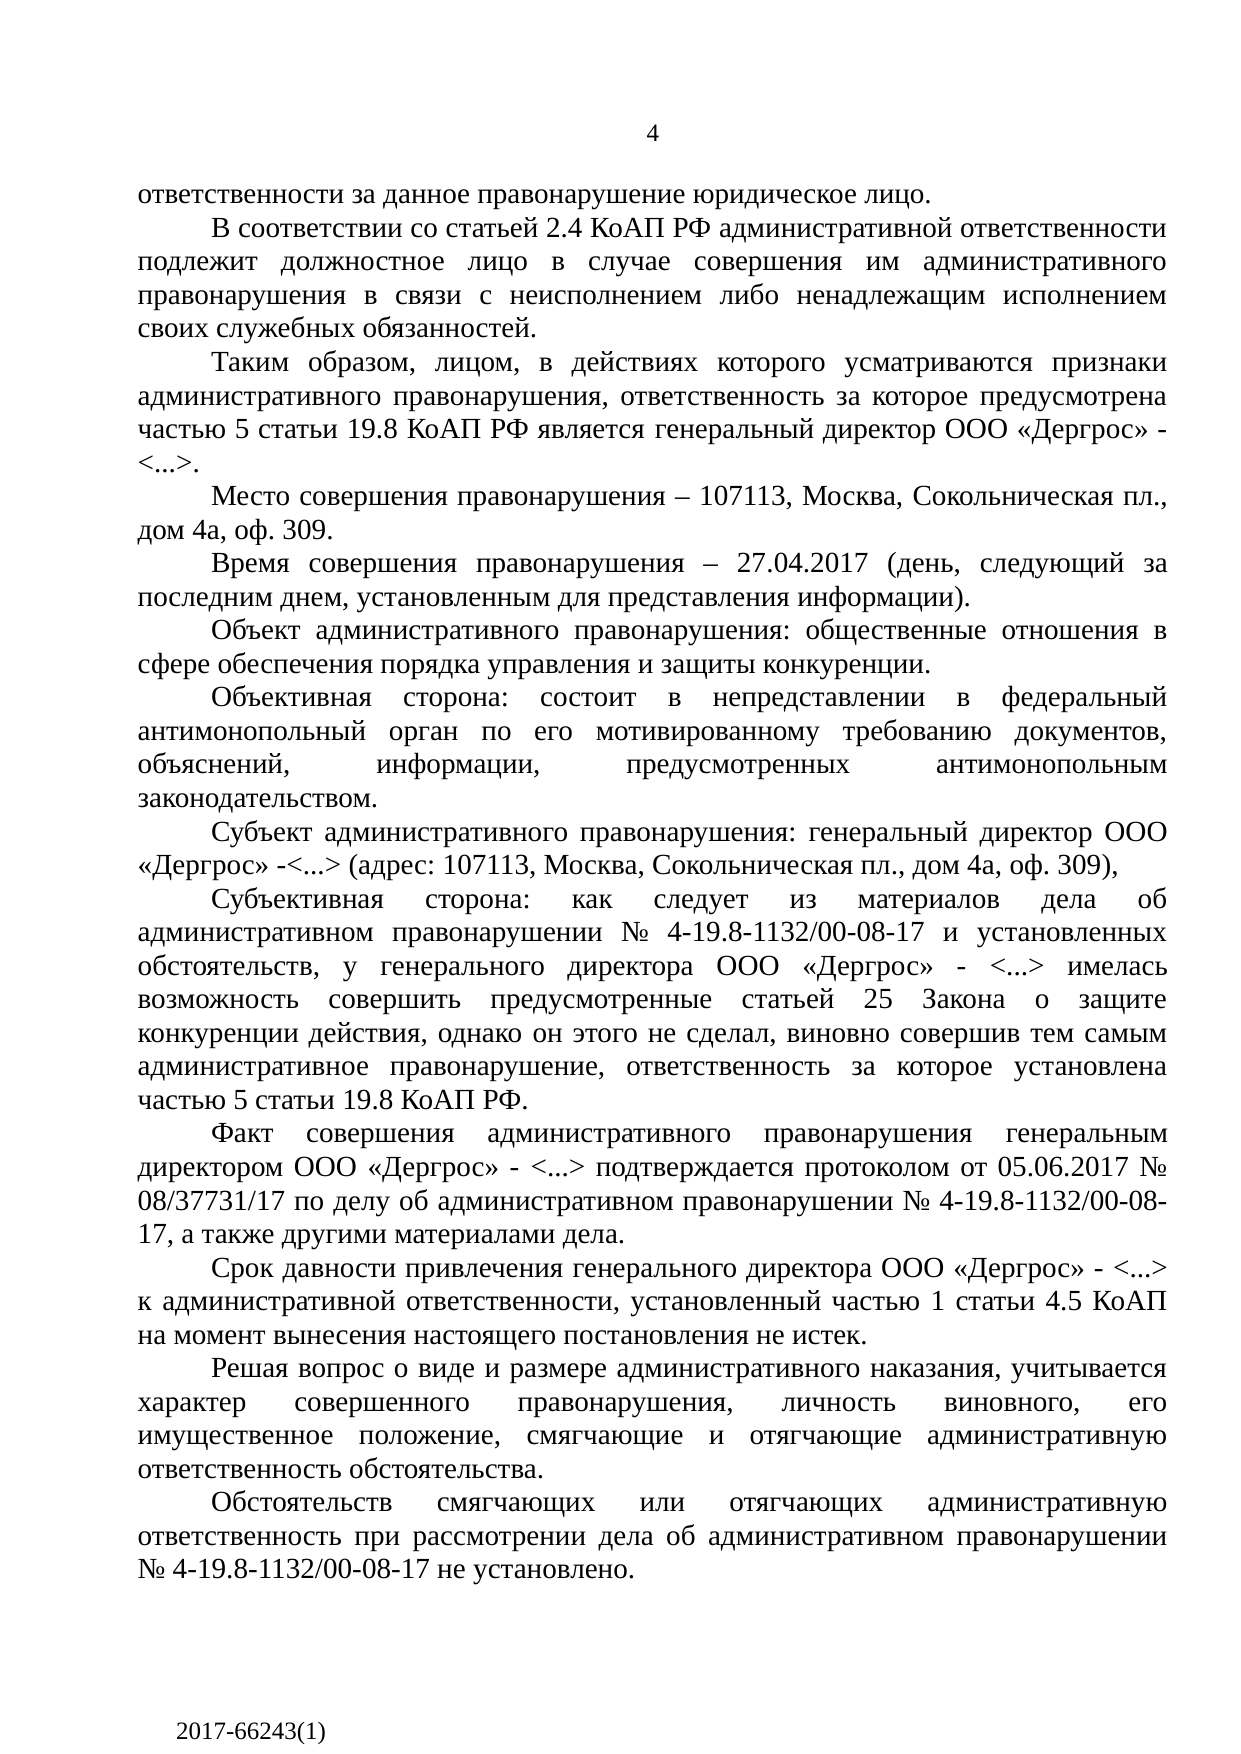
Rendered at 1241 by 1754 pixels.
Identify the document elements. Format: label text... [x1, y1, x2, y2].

text ответственности за данное правонарушение юридическое лицо. [137, 176, 1168, 210]
text Объект административного правонарушения: общественные отношения в сфере обеспечения порядка управления и защиты конкуренции. [137, 612, 1168, 679]
text Таким образом, лицом, в действиях которого усматриваются признаки административного правонарушения, ответственность за которое предусмотрена частью 5 статьи 19.8 КоАП РФ является генеральный директор ООО «Дергрос» - <...>. [137, 344, 1168, 478]
text Время совершения правонарушения – 27.04.2017 (день, следующий за последним днем, установленным для представления информации). [137, 545, 1168, 612]
text Объективная сторона: состоит в непредставлении в федеральный антимонопольный орган по его мотивированному требованию документов, объяснений, информации, предусмотренных антимонопольным законодательством. [137, 679, 1168, 814]
text Решая вопрос о виде и размере административного наказания, учитывается характер совершенного правонарушения, личность виновного, его имущественное положение, смягчающие и отягчающие административную ответственность обстоятельства. [137, 1350, 1168, 1484]
text Срок давности привлечения генерального директора ООО «Дергрос» - <...> к административной ответственности, установленный частью 1 статьи 4.5 КоАП на момент вынесения настоящего постановления не истек. [137, 1250, 1168, 1350]
text Факт совершения административного правонарушения генеральным директором ООО «Дергрос» - <...> подтверждается протоколом от 05.06.2017 № 08/37731/17 по делу об административном правонарушении № 4-19.8-1132/00-08-17, а также другими материалами дела. [137, 1116, 1168, 1250]
text В соответствии со статьей 2.4 КоАП РФ административной ответственности подлежит должностное лицо в случае совершения им административного правонарушения в связи с неисполнением либо ненадлежащим исполнением своих служебных обязанностей. [137, 210, 1168, 344]
text Место совершения правонарушения – 107113, Москва, Сокольническая пл., дом 4а, оф. 309. [137, 478, 1168, 545]
text Обстоятельств смягчающих или отягчающих административную ответственность при рассмотрении дела об административном правонарушении № 4-19.8-1132/00-08-17 не установлено. [137, 1484, 1168, 1585]
text Субъективная сторона: как следует из материалов дела об административном правонарушении № 4-19.8-1132/00-08-17 и установленных обстоятельств, у генерального директора ООО «Дергрос» - <...> имелась возможность совершить предусмотренные статьей 25 Закона о защите конкуренции действия, однако он этого не сделал, виновно совершив тем самым административное правонарушение, ответственность за которое установлена частью 5 статьи 19.8 КоАП РФ. [137, 881, 1168, 1116]
text Субъект административного правонарушения: генеральный директор ООО «Дергрос» -<...> (адрес: 107113, Москва, Сокольническая пл., дом 4а, оф. 309), [137, 814, 1168, 881]
